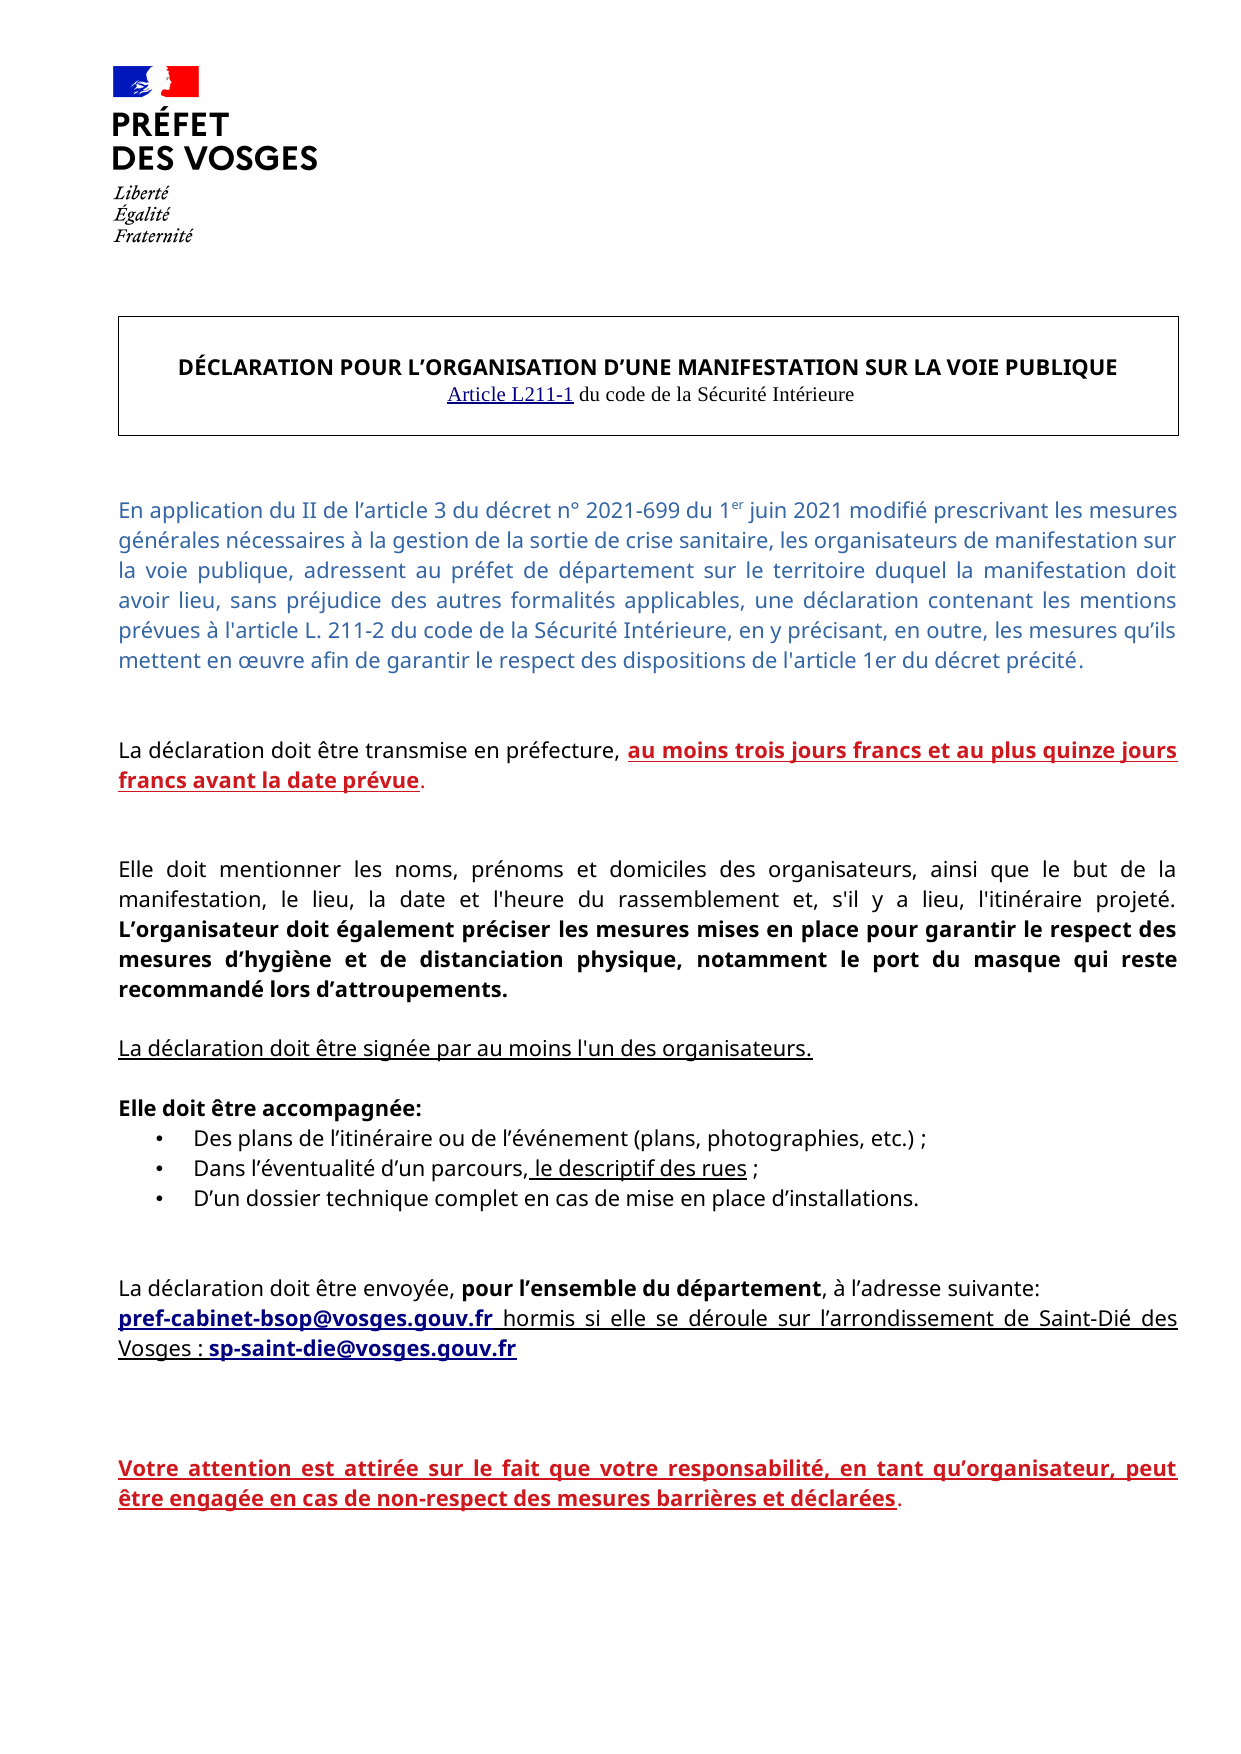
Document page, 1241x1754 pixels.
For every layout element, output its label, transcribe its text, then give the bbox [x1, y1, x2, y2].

text pref-cabinet-bsop@vosges.gouv.fr hormis si elle se déroule sur l’arrondissement de Saint-Dié des [118, 1303, 1178, 1328]
text En application du II de l’article 3 du décret n° 2021-699 du 1er juin 2021 modifié prescrivant les mesures générales nécessaires à la gestion de la sortie de crise sanitaire, les organisateurs de manifestation sur la voie publique, adressent au préfet de département sur le territoire duquel la manifestation doit avoir lieu, sans préjudice des autres formalités applicables, une déclaration contenant les mentions prévues à l'article L. 211-2 du code de la Sécurité Intérieure, en y précisant, en outre, les mesures qu’ils mettent en œuvre afin de garantir le respect des dispositions de l'article 1er du décret précité. [118, 495, 1178, 675]
list D’un dossier technique complet en cas de mise en place d’installations. [156, 1183, 1178, 1213]
list Des plans de l’itinéraire ou de l’événement (plans, photographies, etc.) ; [156, 1123, 1178, 1153]
text Elle doit être accompagnée: [118, 1093, 1178, 1123]
text Vosges : sp-saint-die@vosges.gouv.fr [118, 1330, 1178, 1363]
text La déclaration doit être envoyée, pour l’ensemble du département, à l’adresse suivante: [118, 1273, 1178, 1303]
text La déclaration doit être signée par au moins l'un des organisateurs. [118, 1033, 1178, 1063]
text La déclaration doit être transmise en préfecture, au moins trois jours francs et au plus quinze jours francs avant la date prévue. [118, 735, 1178, 795]
table_header DÉCLARATION POUR L’ORGANISATION D’UNE MANIFESTATION SUR LA VOIE PUBLIQUE Article L211-1 du code de la Sécurité Intérieure [119, 317, 1178, 435]
text Votre attention est attirée sur le fait que votre responsabilité, en tant qu’organisateur, peut [118, 1453, 1178, 1478]
text être engagée en cas de non-respect des mesures barrières et déclarées. [118, 1480, 1178, 1513]
list Dans l’éventualité d’un parcours, le descriptif des rues ; [156, 1153, 1178, 1183]
picture [82, 35, 348, 273]
text Elle doit mentionner les noms, prénoms et domiciles des organisateurs, ainsi que le but de la manifestation, le lieu, la date et l'heure du rassemblement et, s'il y a lieu, l'itinéraire projeté. L’organisateur doit également préciser les mesures mises en place pour garantir le respect des mesures d’hygiène et de distanciation physique, notamment le port du masque qui reste recommandé lors d’attroupements. [118, 853, 1178, 1003]
